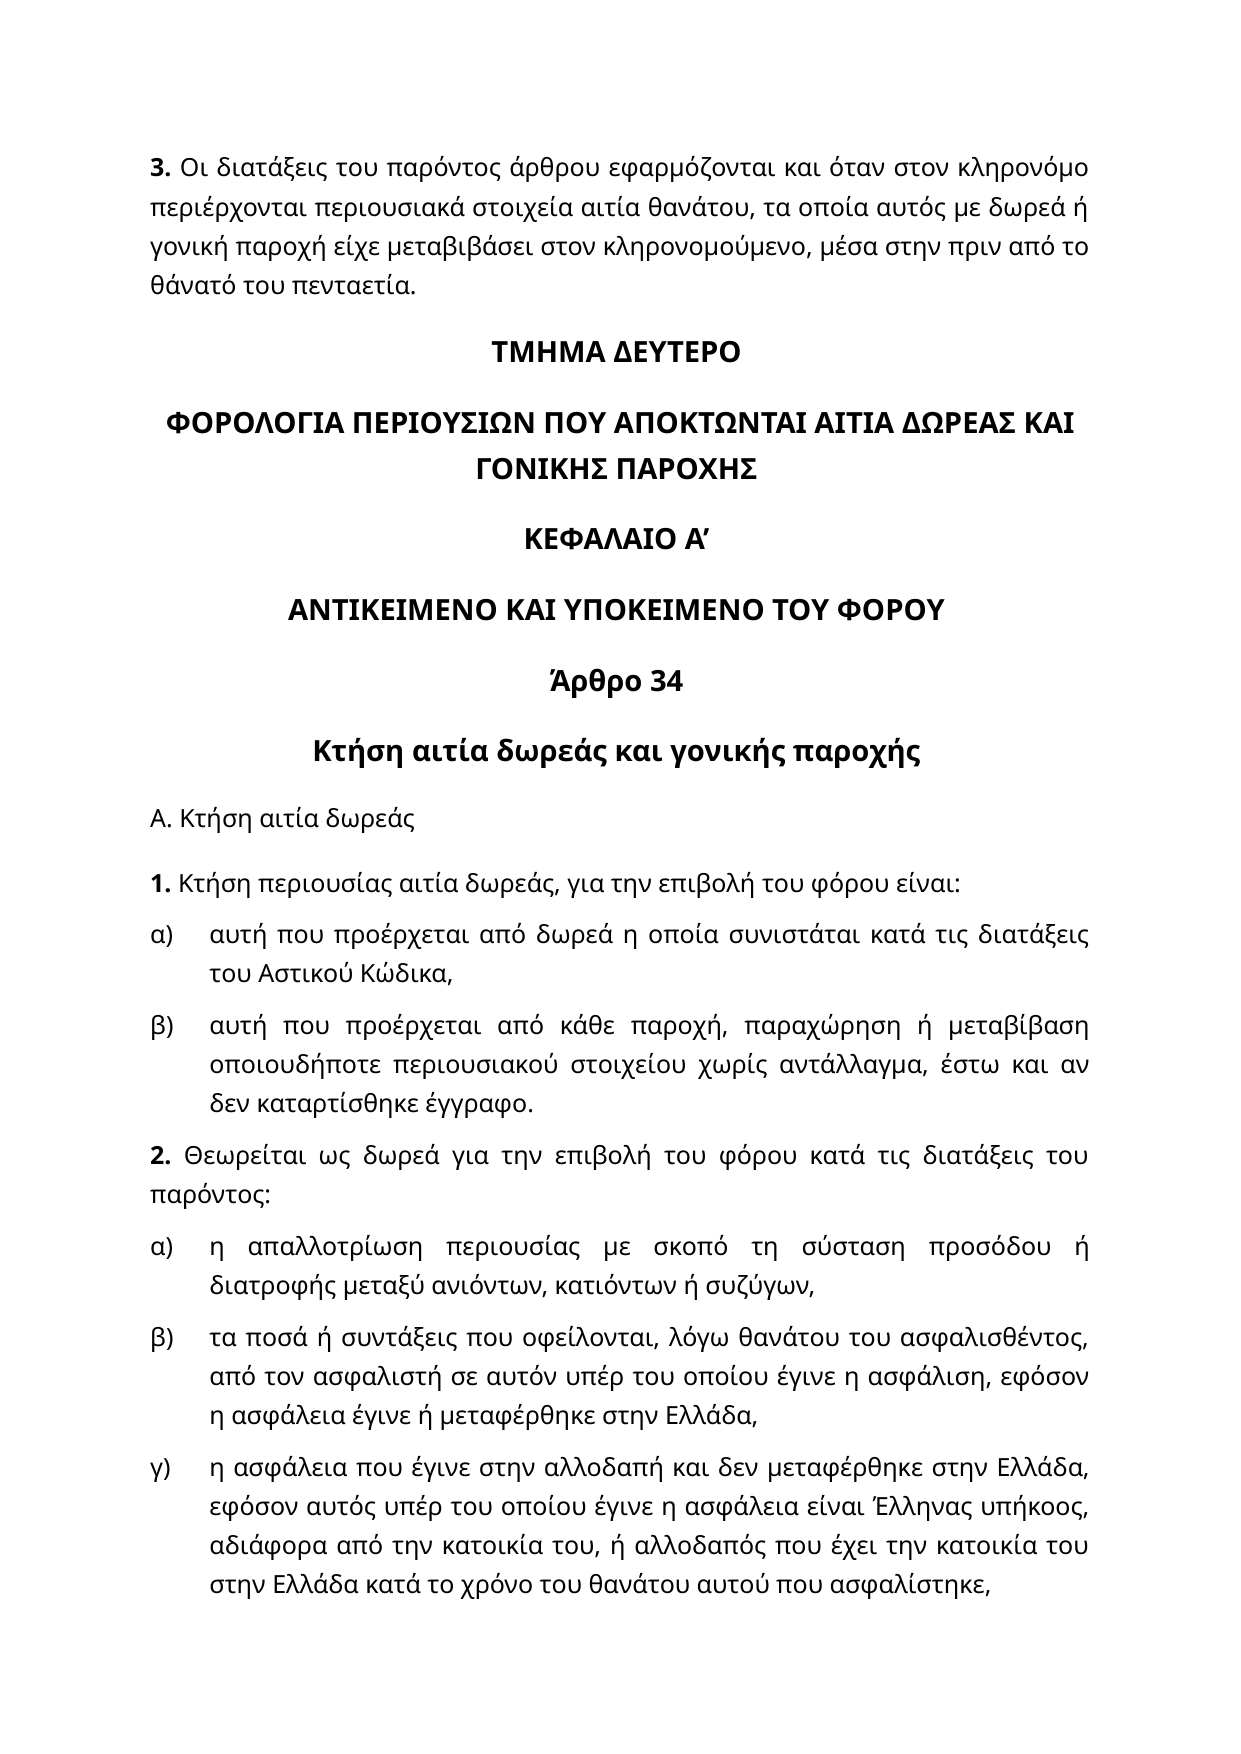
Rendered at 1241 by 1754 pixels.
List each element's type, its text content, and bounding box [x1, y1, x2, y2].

list α) η απαλλοτρίωση περιουσίας με σκοπό τη σύσταση προσόδου ή διατροφής μεταξύ ανιόντων, κατιόντων ή συζύγων, [150, 1228, 1090, 1302]
text 2. Θεωρείται ως δωρεά για την επιβολή του φόρου κατά τις διατάξεις του παρόντος: [150, 1138, 1090, 1211]
list α) αυτή που προέρχεται από δωρεά η οποία συνιστάται κατά τις διατάξεις του Αστικού Κώδικα, [150, 917, 1090, 990]
text Α. Κτήση αιτία δωρεάς [150, 801, 1090, 835]
subtitle ΤΜΗΜΑ ΔΕΥΤΕΡΟ [150, 332, 1090, 371]
list β) αυτή που προέρχεται από κάθε παροχή, παραχώρηση ή μεταβίβαση οποιουδήποτε περιουσιακού στοιχείου χωρίς αντάλλαγμα, έστω και αν δεν καταρτίσθηκε έγγραφο. [150, 1008, 1090, 1120]
subtitle Άρθρο 34 [150, 660, 1090, 699]
subtitle Κτήση αιτία δωρεάς και γονικής παροχής [150, 730, 1090, 770]
subtitle ΚΕΦΑΛΑΙΟ Α’ [150, 518, 1090, 558]
text 3. Οι διατάξεις του παρόντος άρθρου εφαρμόζονται και όταν στον κληρονόμο περιέρχονται περιουσιακά στοιχεία αιτία θανάτου, τα οποία αυτός με δωρεά ή γονική παροχή είχε μεταβιβάσει στον κληρονομούμενο, μέσα στην πριν από το θάνατό του πενταετία. [150, 150, 1090, 302]
subtitle ΦΟΡΟΛΟΓΙΑ ΠΕΡΙΟΥΣΙΩΝ ΠΟΥ ΑΠΟΚΤΩΝΤΑΙ ΑΙΤΙΑ ΔΩΡΕΑΣ ΚΑΙ ΓΟΝΙΚΗΣ ΠΑΡΟΧΗΣ [150, 402, 1090, 488]
list β) τα ποσά ή συντάξεις που οφείλονται, λόγω θανάτου του ασφαλισθέντος, από τον ασφαλιστή σε αυτόν υπέρ του οποίου έγινε η ασφάλιση, εφόσον η ασφάλεια έγινε ή μεταφέρθηκε στην Ελλάδα, [150, 1319, 1090, 1432]
text 1. Κτήση περιουσίας αιτία δωρεάς, για την επιβολή του φόρου είναι: [150, 865, 1090, 899]
subtitle ΑΝΤΙΚΕΙΜΕΝΟ ΚΑΙ ΥΠΟΚΕΙΜΕΝΟ ΤΟΥ ΦΟΡΟΥ [150, 589, 1090, 629]
list γ) η ασφάλεια που έγινε στην αλλοδαπή και δεν μεταφέρθηκε στην Ελλάδα, εφόσον αυτός υπέρ του οποίου έγινε η ασφάλεια είναι Έλληνας υπήκοος, αδιάφορα από την κατοικία του, ή αλλοδαπός που έχει την κατοικία του στην Ελλάδα κατά το χρόνο του θανάτου αυτού που ασφαλίστηκε, [150, 1449, 1090, 1601]
